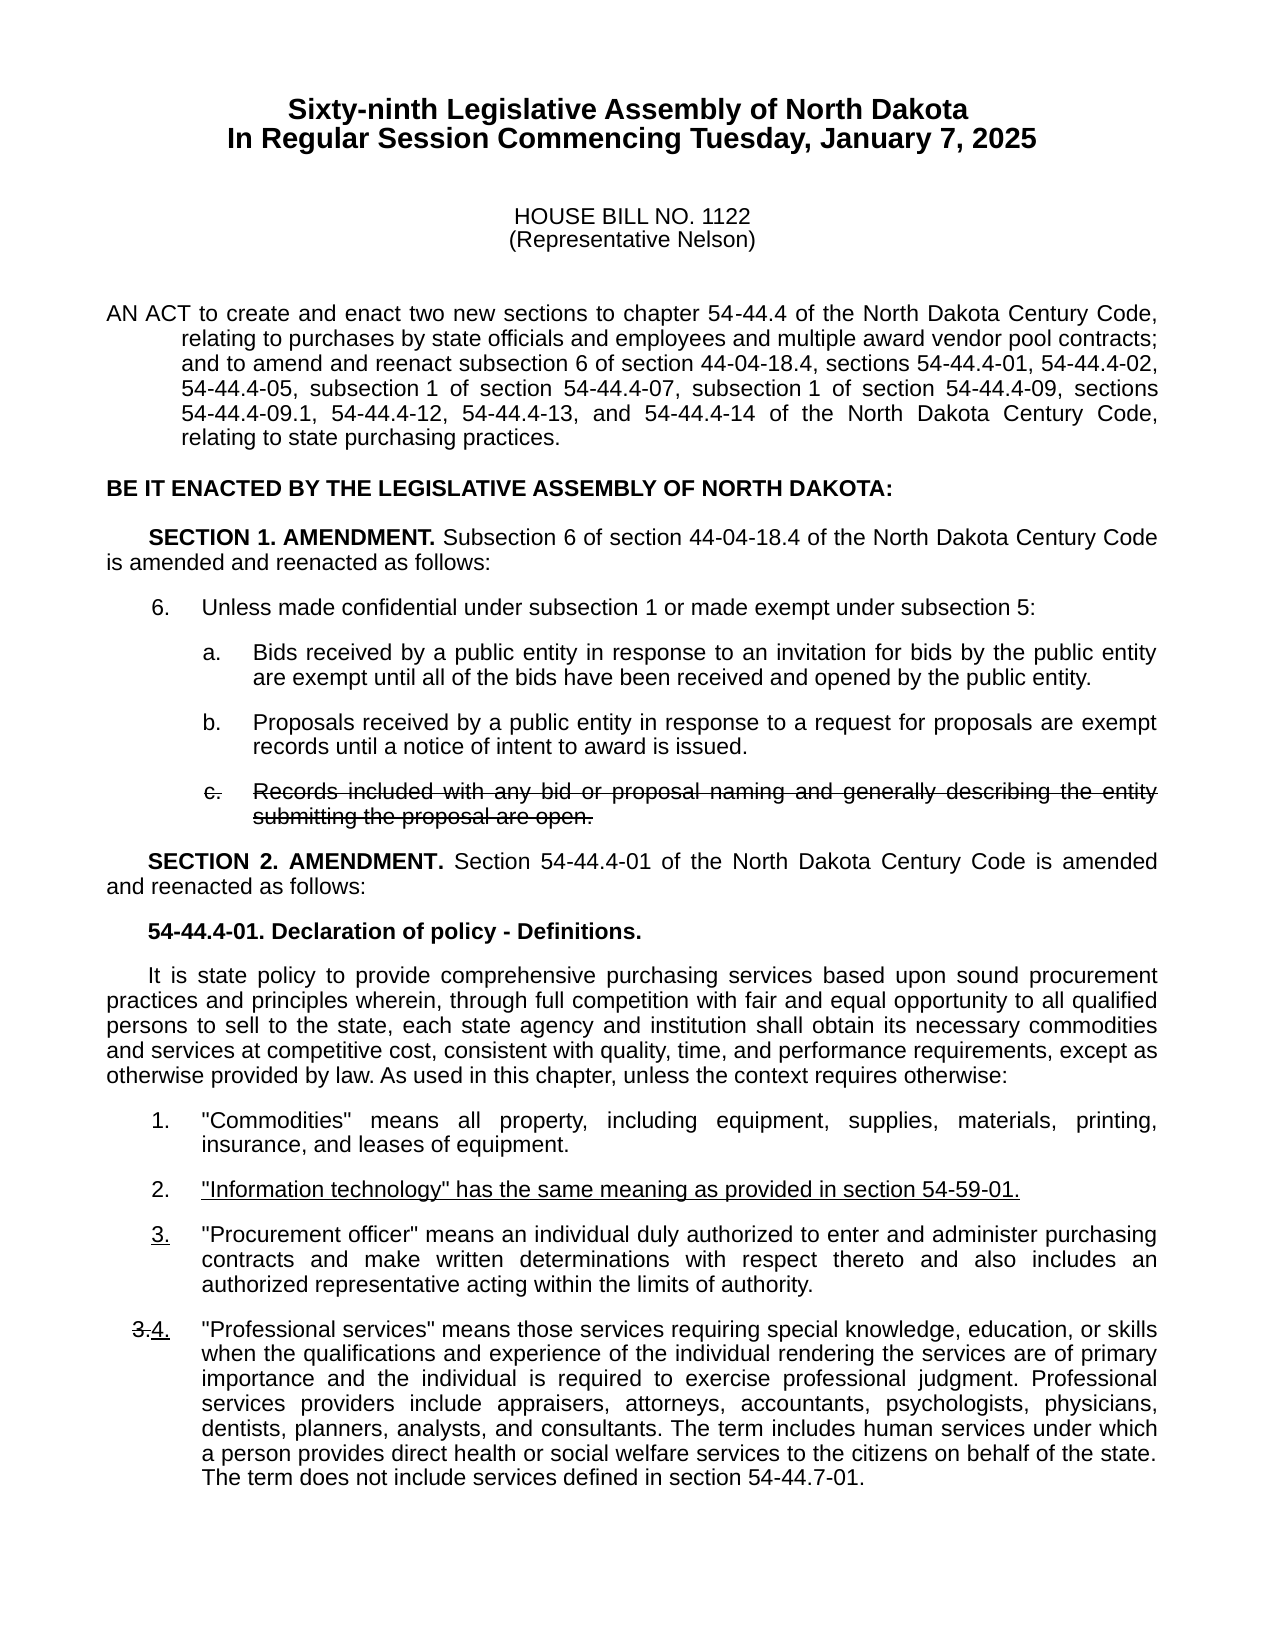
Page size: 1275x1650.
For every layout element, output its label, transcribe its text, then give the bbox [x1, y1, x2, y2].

title AN ACT to create and enact two new sections to chapter 54‑44.4 of the North Dakota Century Code, relating to purchases by state officials and employees and multiple award vendor pool contracts; and to amend and reenact subsection 6 of section 44‑04‑18.4, sections 54‑44.4‑01, 54‑44.4‑02, 54‑44.4‑05, subsection 1 of section 54‑44.4‑07, subsection 1 of section 54‑44.4‑09, sections 54‑44.4‑09.1, 54‑44.4‑12, 54‑44.4‑13, and 54‑44.4‑14 of the North Dakota Century Code, relating to state purchasing practices. [106, 302, 1158, 451]
text SECTION 2. AMENDMENT. Section 54‑44.4‑01 of the North Dakota Century Code is amended and reenacted as follows: [106, 849, 1158, 899]
text c. Records included with any bid or proposal naming and generally describing the entity submitting the proposal are open. [106, 780, 1158, 829]
text BE IT ENACTED BY THE LEGISLATIVE ASSEMBLY OF NORTH DAKOTA: [106, 476, 1158, 501]
text SECTION 1. AMENDMENT. Subsection 6 of section 44‑04‑18.4 of the North Dakota Century Code is amended and reenacted as follows: [106, 526, 1158, 576]
subtitle 54‑44.4‑01. Declaration of policy ‑ Definitions. [106, 919, 1158, 944]
text 6. Unless made confidential under subsection 1 or made exempt under subsection 5: [106, 596, 1158, 620]
text b. Proposals received by a public entity in response to a request for proposals are exempt records until a notice of intent to award is issued. [106, 710, 1158, 760]
text 1. "Commodities" means all property, including equipment, supplies, materials, printing, insurance, and leases of equipment. [106, 1108, 1158, 1158]
text 2. "Information technology" has the same meaning as provided in section 54‑59‑01. [106, 1178, 1158, 1203]
title Sixty-ninth Legislative Assembly of North Dakota [106, 96, 1158, 125]
text 3. "Procurement officer" means an individual duly authorized to enter and administer purchasing contracts and make written determinations with respect thereto and also includes an authorized representative acting within the limits of authority. [106, 1223, 1158, 1297]
text 3.4. "Professional services" means those services requiring special knowledge, education, or skills when the qualifications and experience of the individual rendering the services are of primary importance and the individual is required to exercise professional judgment. Professional services providers include appraisers, attorneys, accountants, psychologists, physicians, dentists, planners, analysts, and consultants. The term includes human services under which a person provides direct health or social welfare services to the citizens on behalf of the state. The term does not include services defined in section 54‑44.7‑01. [106, 1317, 1158, 1491]
title In Regular Session Commencing Tuesday, January 7, 2025 [106, 125, 1158, 154]
text House BILL NO. 1122 [106, 204, 1158, 229]
text a. Bids received by a public entity in response to an invitation for bids by the public entity are exempt until all of the bids have been received and opened by the public entity. [106, 641, 1158, 690]
text It is state policy to provide comprehensive purchasing services based upon sound procurement practices and principles wherein, through full competition with fair and equal opportunity to all qualified persons to sell to the state, each state agency and institution shall obtain its necessary commodities and services at competitive cost, consistent with quality, time, and performance requirements, except as otherwise provided by law. As used in this chapter, unless the context requires otherwise: [106, 964, 1158, 1088]
text (Representative Nelson) [106, 229, 1158, 252]
